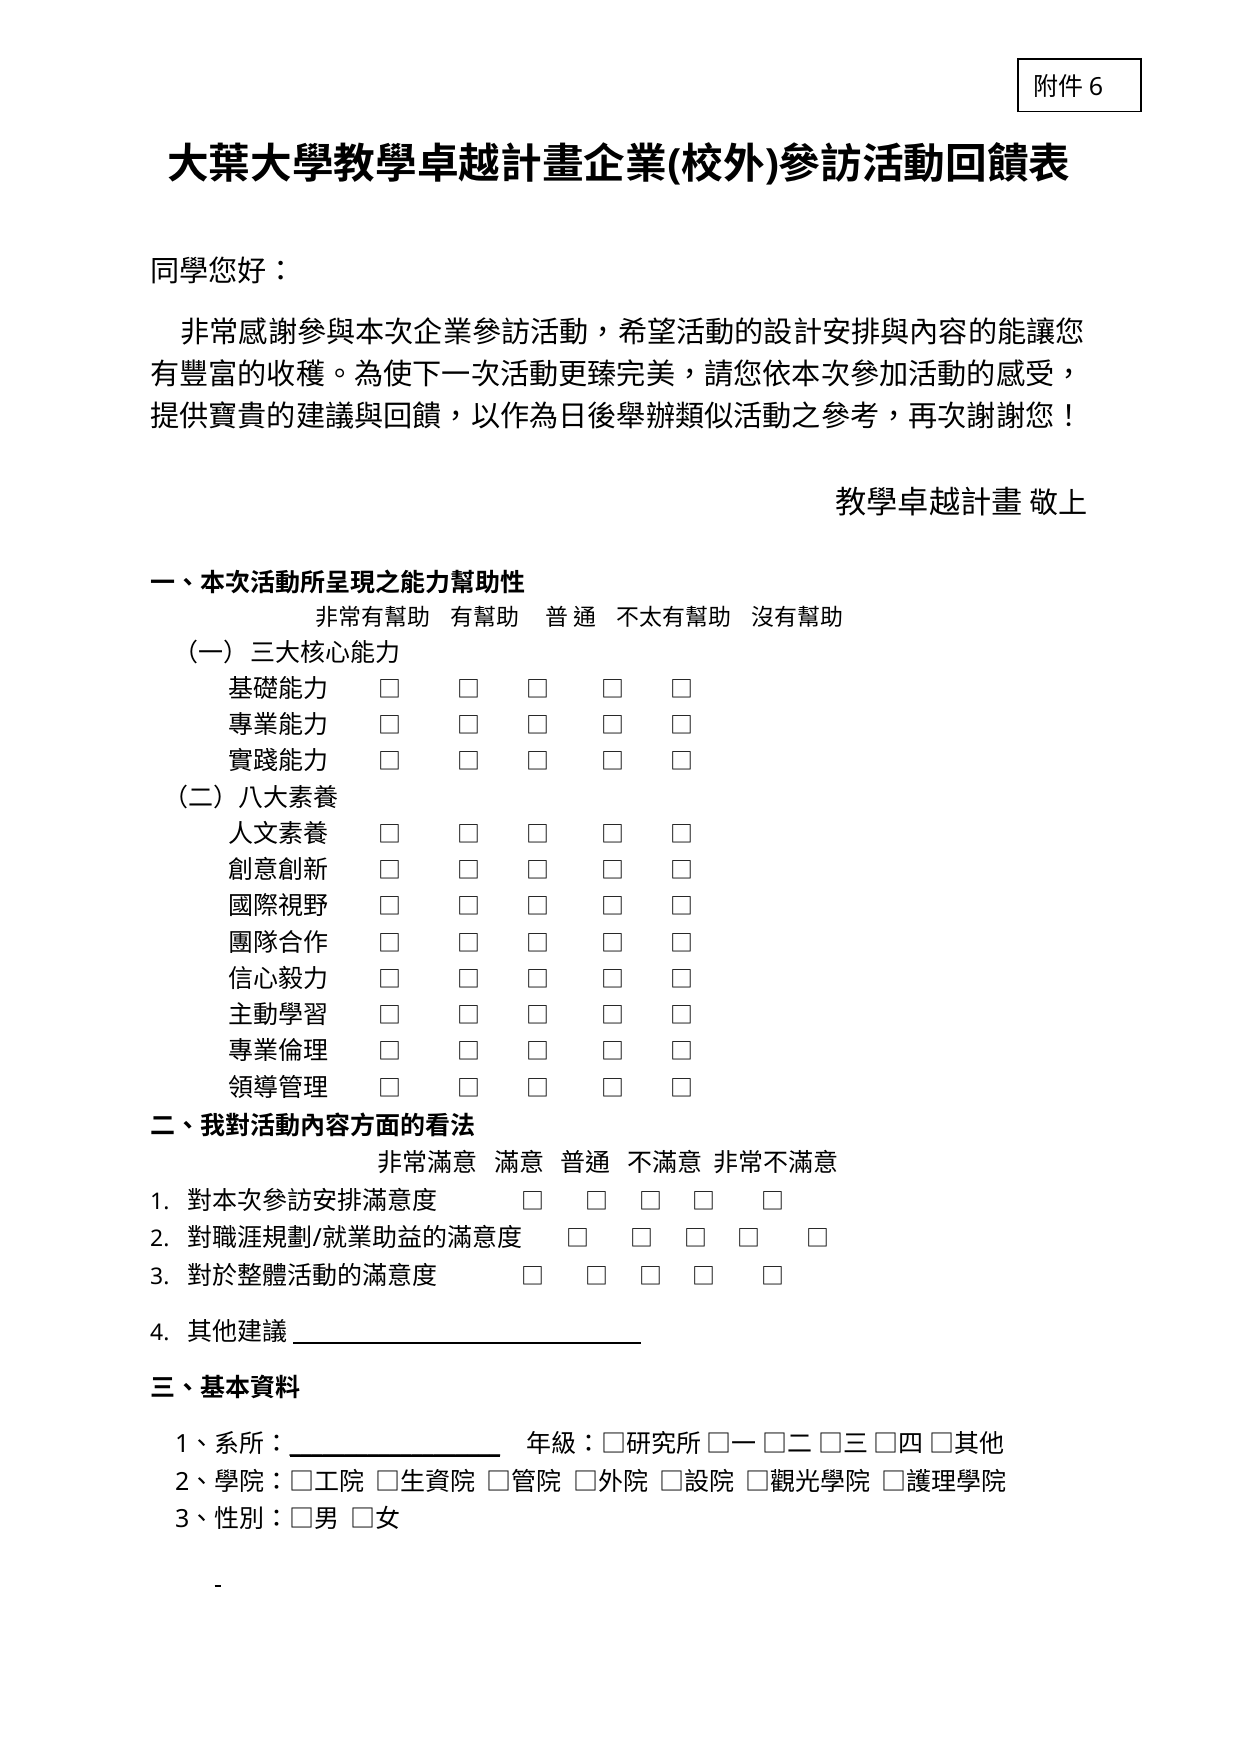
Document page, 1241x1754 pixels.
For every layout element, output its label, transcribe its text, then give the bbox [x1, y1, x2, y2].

text 教學卓越計畫 敬上 [150, 478, 1087, 523]
text [1019, 60, 1140, 111]
table_header 一、本次活動所呈現之能力幫助性 非常有幫助 有幫助 普 通 不太有幫助 沒有幫助 三大核心能力 基礎能力 □ □ □ □ □ 專業能力 □ □ □ □ □ 實踐能力 □ □ □ □ □ （二）八大素養 人文素養 □ □ □ □ □ 創意創新 □ □ □ □ □ 國際視野 □ □ □ □ □ 團隊合作 □ □ □ □ □ 信心毅力 □ □ □ □ □ 主動學習 □ □ □ □ □ 專業倫理 □ □ □ □ □ 領導管理 □ □ □ □ □ [139, 563, 1144, 1104]
table_cell 二、我對活動內容方面的看法 非常滿意 滿意 普通 不滿意 非常不滿意 對本次參訪安排滿意度 □ □ □ □ □ 對職涯規劃/就業助益的滿意度 □ □ □ □ □ 對於整體活動的滿意度 □ □ □ □ □ 其他建議 [139, 1105, 1144, 1348]
text 非常感謝參與本次企業參訪活動，希望活動的設計安排與內容的能讓您有豐富的收穫。為使下一次活動更臻完美，請您依本次參加活動的感受，提供寶貴的建議與回饋，以作為日後舉辦類似活動之參考，再次謝謝您！ [150, 308, 1087, 435]
text 同學您好： [150, 247, 1087, 289]
text 附件6 [1034, 67, 1125, 103]
text 大葉大學教學卓越計畫企業(校外)參訪活動回饋表 [150, 130, 1087, 190]
table_cell 三、基本資料 1、系所：___________________ 年級：□研究所 □一 □二 □三 □四 □其他 2、學院：□工院 □生資院 □管院 □外院 □設院 □觀光學院 □護理學院 3、性別：□男 □女 [139, 1348, 1144, 1592]
